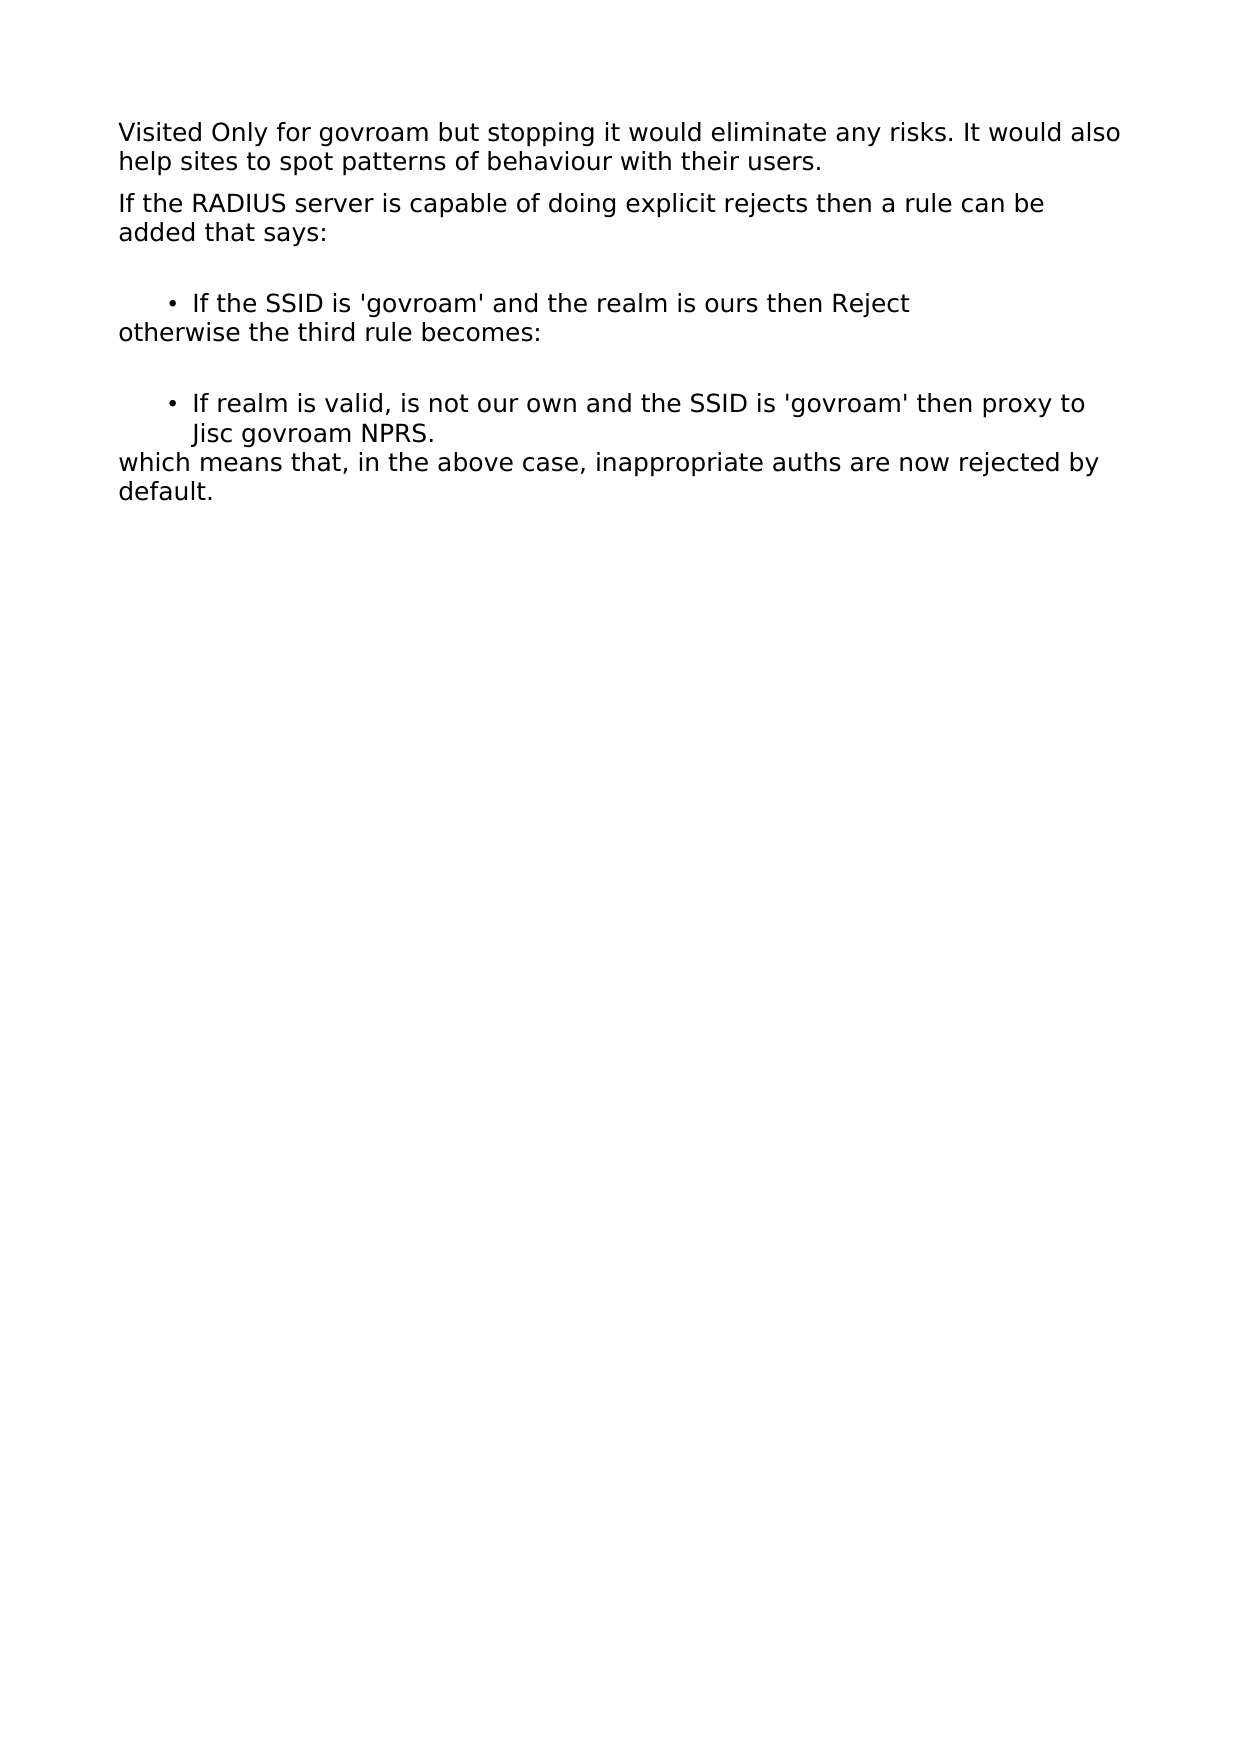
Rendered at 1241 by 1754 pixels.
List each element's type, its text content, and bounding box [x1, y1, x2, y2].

text otherwise the third rule becomes: [118, 318, 1122, 348]
text Visited Only for govroam but stopping it would eliminate any risks. It would also help sites to spot patterns of behaviour with their users. [118, 118, 1122, 176]
list If realm is valid, is not our own and the SSID is 'govroam' then proxy to Jisc govroam NPRS. [177, 389, 1122, 448]
list If the SSID is 'govroam' and the realm is ours then Reject [177, 289, 1122, 318]
text If the RADIUS server is capable of doing explicit rejects then a rule can be added that says: [118, 189, 1122, 247]
text which means that, in the above case, inappropriate auths are now rejected by default. [118, 448, 1122, 506]
